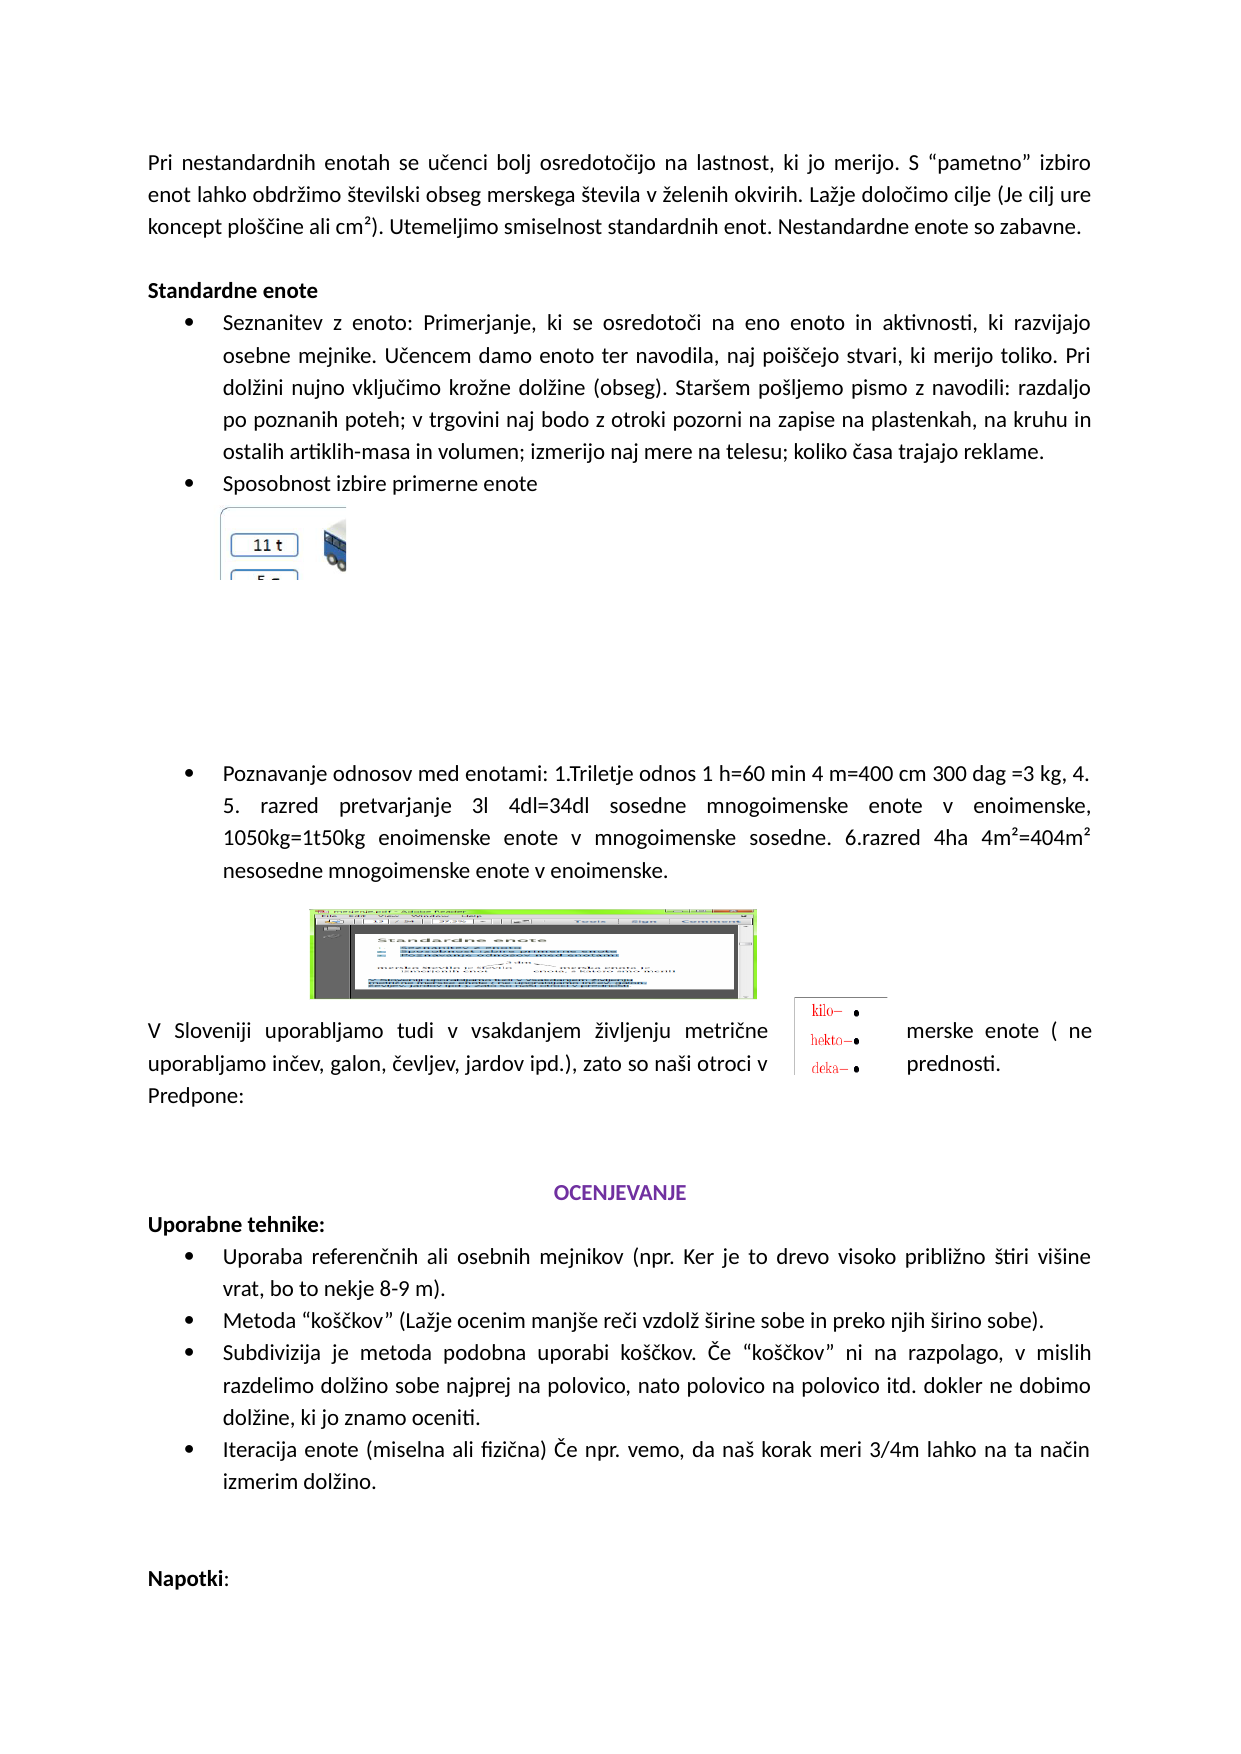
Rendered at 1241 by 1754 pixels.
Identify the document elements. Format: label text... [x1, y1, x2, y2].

text Standardne enote [148, 276, 1093, 304]
text Napotki: [148, 1564, 1093, 1592]
list Subdivizija je metoda podobna uporabi koščkov. Če “koščkov” ni na razpolago, v mislih razdelimo dolžino sobe najprej na polovico, nato polovico na polovico itd. dokler ne dobimo dolžine, ki jo znamo oceniti. [185, 1338, 1093, 1431]
picture [309, 909, 759, 1000]
text Uporabne tehnike: [148, 1210, 1093, 1238]
list Poznavanje odnosov med enotami: 1.Triletje odnos 1 h=60 min 4 m=400 cm 300 dag =3 kg, 4. 5. razred pretvarjanje 3l 4dl=34dl sosedne mnogoimenske enote v enoimenske, 1050kg=1t50kg enoimenske enote v mnogoimenske sosedne. 6.razred 4ha 4m²=404m² nesosedne mnogoimenske enote v enoimenske. [185, 759, 1093, 884]
text OCENJEVANJE [148, 1178, 1093, 1206]
text V Sloveniji uporabljamo tudi v vsakdanjem življenju metrične merske enote ( ne uporabljamo inčev, galon, čevljev, jardov ipd.), zato so naši otroci v prednosti. Predpone: [148, 1017, 1093, 1109]
list Seznanitev z enoto: Primerjanje, ki se osredotoči na eno enoto in aktivnosti, ki razvijajo osebne mejnike. Učencem damo enoto ter navodila, naj poiščejo stvari, ki merijo toliko. Pri dolžini nujno vključimo krožne dolžine (obseg). Staršem pošljemo pismo z navodili: razdaljo po poznanih poteh; v trgovini naj bodo z otroki pozorni na zapise na plastenkah, na kruhu in ostalih artiklih-masa in volumen; izmerijo naj mere na telesu; koliko časa trajajo reklame. [185, 308, 1093, 465]
list Metoda “koščkov” (Lažje ocenim manjše reči vzdolž širine sobe in preko njih širino sobe). [185, 1306, 1093, 1334]
list Sposobnost izbire primerne enote [185, 469, 1093, 497]
list Uporaba referenčnih ali osebnih mejnikov (npr. Ker je to drevo visoko približno štiri višine vrat, bo to nekje 8-9 m). [185, 1242, 1093, 1302]
list Iteracija enote (miselna ali fizična) Če npr. vemo, da naš korak meri 3/4m lahko na ta način izmerim dolžino. [185, 1435, 1093, 1495]
text Pri nestandardnih enotah se učenci bolj osredotočijo na lastnost, ki jo merijo. S “pametno” izbiro enot lahko obdržimo številski obseg merskega števila v želenih okvirih. Lažje določimo cilje (Je cilj ure koncept ploščine ali cm²). Utemeljimo smiselnost standardnih enot. Nestandardne enote so zabavne. [148, 148, 1093, 240]
